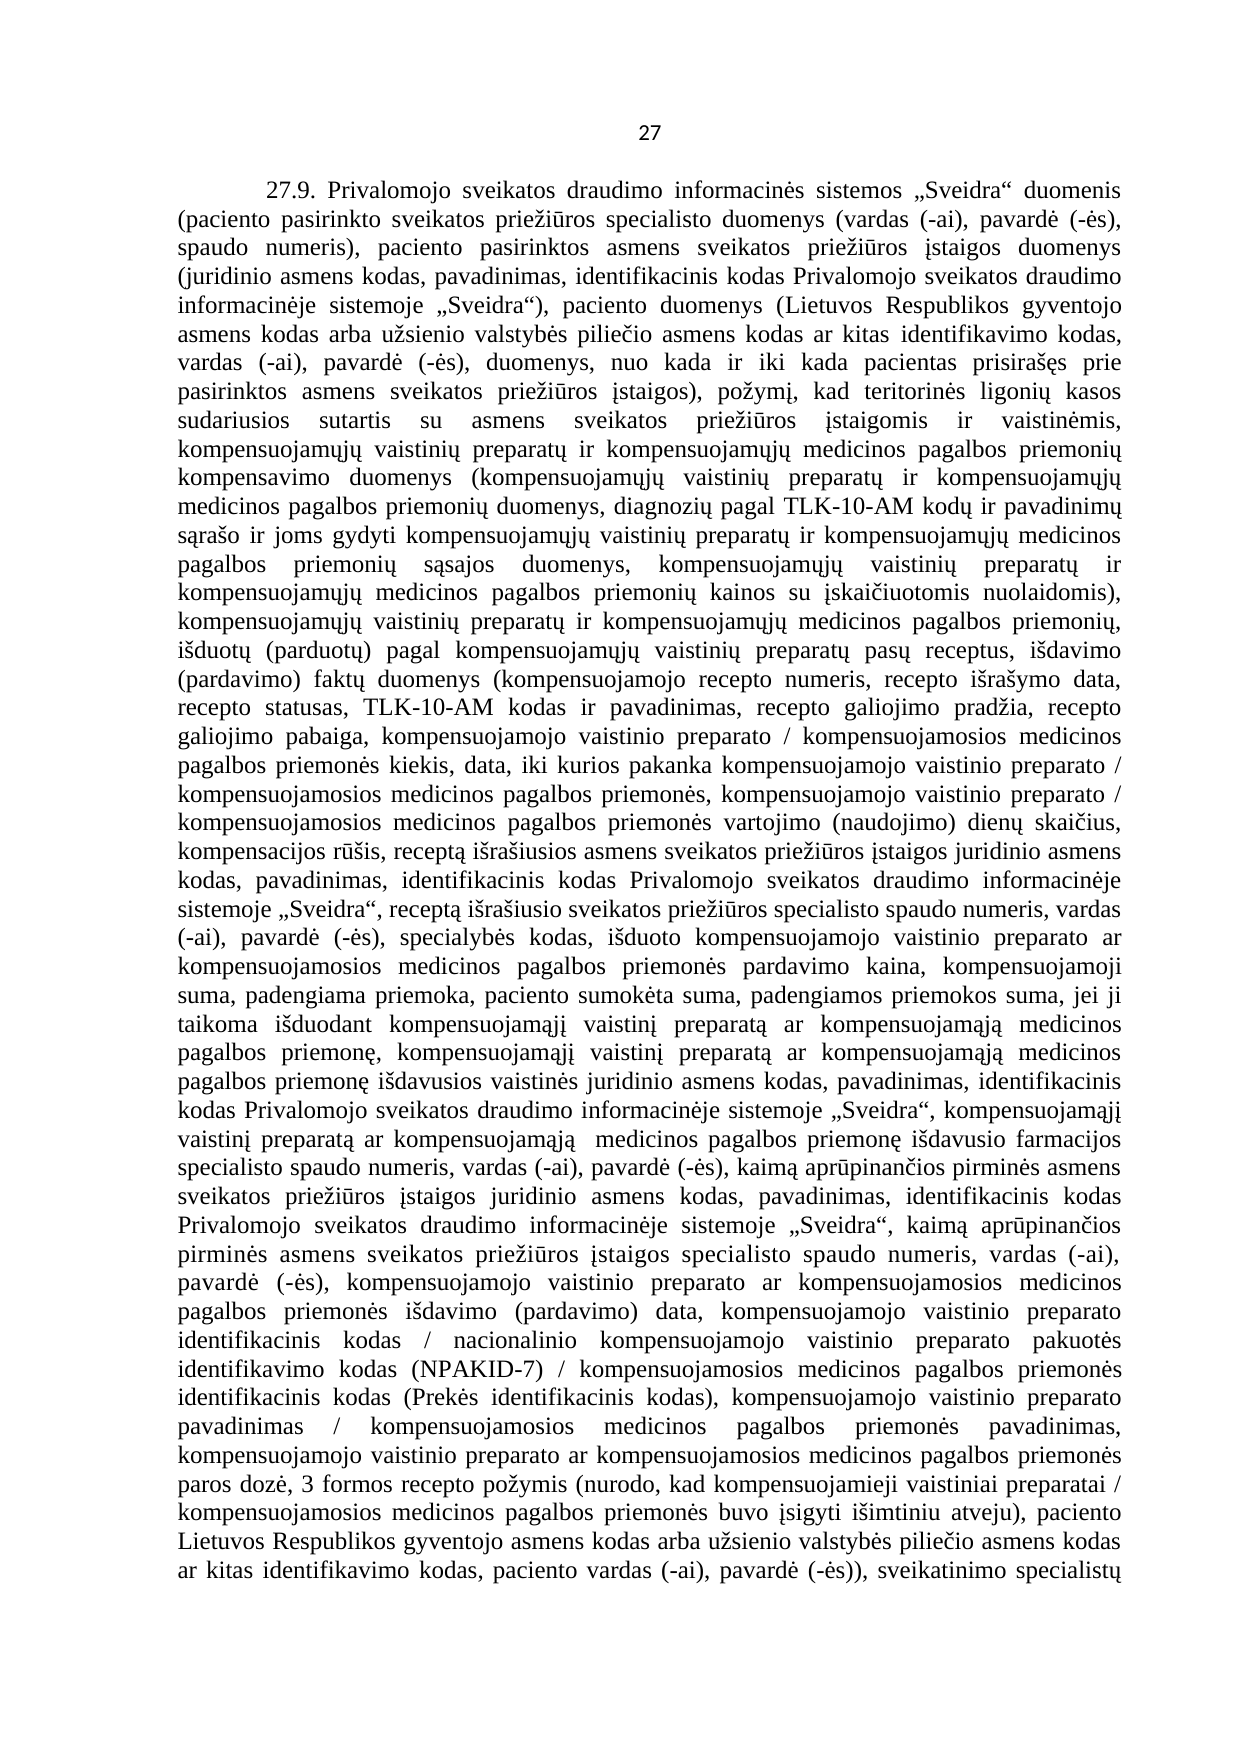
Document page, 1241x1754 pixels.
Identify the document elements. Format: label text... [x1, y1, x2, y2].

text 27.9. Privalomojo sveikatos draudimo informacinės sistemos „Sveidra“ duomenis (paciento pasirinkto sveikatos priežiūros specialisto duomenys (vardas (-ai), pavardė (-ės), spaudo numeris), paciento pasirinktos asmens sveikatos priežiūros įstaigos duomenys (juridinio asmens kodas, pavadinimas, identifikacinis kodas Privalomojo sveikatos draudimo informacinėje sistemoje „Sveidra“), paciento duomenys (Lietuvos Respublikos gyventojo asmens kodas arba užsienio valstybės piliečio asmens kodas ar kitas identifikavimo kodas, vardas (-ai), pavardė (-ės), duomenys, nuo kada ir iki kada pacientas prisirašęs prie pasirinktos asmens sveikatos priežiūros įstaigos), požymį, kad teritorinės ligonių kasos sudariusios sutartis su asmens sveikatos priežiūros įstaigomis ir vaistinėmis, kompensuojamųjų vaistinių preparatų ir kompensuojamųjų medicinos pagalbos priemonių kompensavimo duomenys (kompensuojamųjų vaistinių preparatų ir kompensuojamųjų medicinos pagalbos priemonių duomenys, diagnozių pagal TLK‑10‑AM kodų ir pavadinimų sąrašo ir joms gydyti kompensuojamųjų vaistinių preparatų ir kompensuojamųjų medicinos pagalbos priemonių sąsajos duomenys, kompensuojamųjų vaistinių preparatų ir kompensuojamųjų medicinos pagalbos priemonių kainos su įskaičiuotomis nuolaidomis), kompensuojamųjų vaistinių preparatų ir kompensuojamųjų medicinos pagalbos priemonių, išduotų (parduotų) pagal kompensuojamųjų vaistinių preparatų pasų receptus, išdavimo (pardavimo) faktų duomenys (kompensuojamojo recepto numeris, recepto išrašymo data, recepto statusas, TLK‑10-AM kodas ir pavadinimas, recepto galiojimo pradžia, recepto galiojimo pabaiga, kompensuojamojo vaistinio preparato / kompensuojamosios medicinos pagalbos priemonės kiekis, data, iki kurios pakanka kompensuojamojo vaistinio preparato / kompensuojamosios medicinos pagalbos priemonės, kompensuojamojo vaistinio preparato / kompensuojamosios medicinos pagalbos priemonės vartojimo (naudojimo) dienų skaičius, kompensacijos rūšis, receptą išrašiusios asmens sveikatos priežiūros įstaigos juridinio asmens kodas, pavadinimas, identifikacinis kodas Privalomojo sveikatos draudimo informacinėje sistemoje „Sveidra“, receptą išrašiusio sveikatos priežiūros specialisto spaudo numeris, vardas (-ai), pavardė (-ės), specialybės kodas, išduoto kompensuojamojo vaistinio preparato ar kompensuojamosios medicinos pagalbos priemonės pardavimo kaina, kompensuojamoji suma, padengiama priemoka, paciento sumokėta suma, padengiamos priemokos suma, jei ji taikoma išduodant kompensuojamąjį vaistinį preparatą ar kompensuojamąją medicinos pagalbos priemonę, kompensuojamąjį vaistinį preparatą ar kompensuojamąją medicinos pagalbos priemonę išdavusios vaistinės juridinio asmens kodas, pavadinimas, identifikacinis kodas Privalomojo sveikatos draudimo informacinėje sistemoje „Sveidra“, kompensuojamąjį vaistinį preparatą ar kompensuojamąją medicinos pagalbos priemonę išdavusio farmacijos specialisto spaudo numeris, vardas (-ai), pavardė (-ės), kaimą aprūpinančios pirminės asmens sveikatos priežiūros įstaigos juridinio asmens kodas, pavadinimas, identifikacinis kodas Privalomojo sveikatos draudimo informacinėje sistemoje „Sveidra“, kaimą aprūpinančios pirminės asmens sveikatos priežiūros įstaigos specialisto spaudo numeris, vardas (-ai), pavardė (-ės), kompensuojamojo vaistinio preparato ar kompensuojamosios medicinos pagalbos priemonės išdavimo (pardavimo) data, kompensuojamojo vaistinio preparato identifikacinis kodas / nacionalinio kompensuojamojo vaistinio preparato pakuotės identifikavimo kodas (NPAKID-7) / kompensuojamosios medicinos pagalbos priemonės identifikacinis kodas (Prekės identifikacinis kodas), kompensuojamojo vaistinio preparato pavadinimas / kompensuojamosios medicinos pagalbos priemonės pavadinimas, kompensuojamojo vaistinio preparato ar kompensuojamosios medicinos pagalbos priemonės paros dozė, 3 formos recepto požymis (nurodo, kad kompensuojamieji vaistiniai preparatai / kompensuojamosios medicinos pagalbos priemonės buvo įsigyti išimtiniu atveju), paciento Lietuvos Respublikos gyventojo asmens kodas arba užsienio valstybės piliečio asmens kodas ar kitas identifikavimo kodas, paciento vardas (-ai), pavardė (-ės)), sveikatinimo specialistų [177, 175, 1122, 1584]
